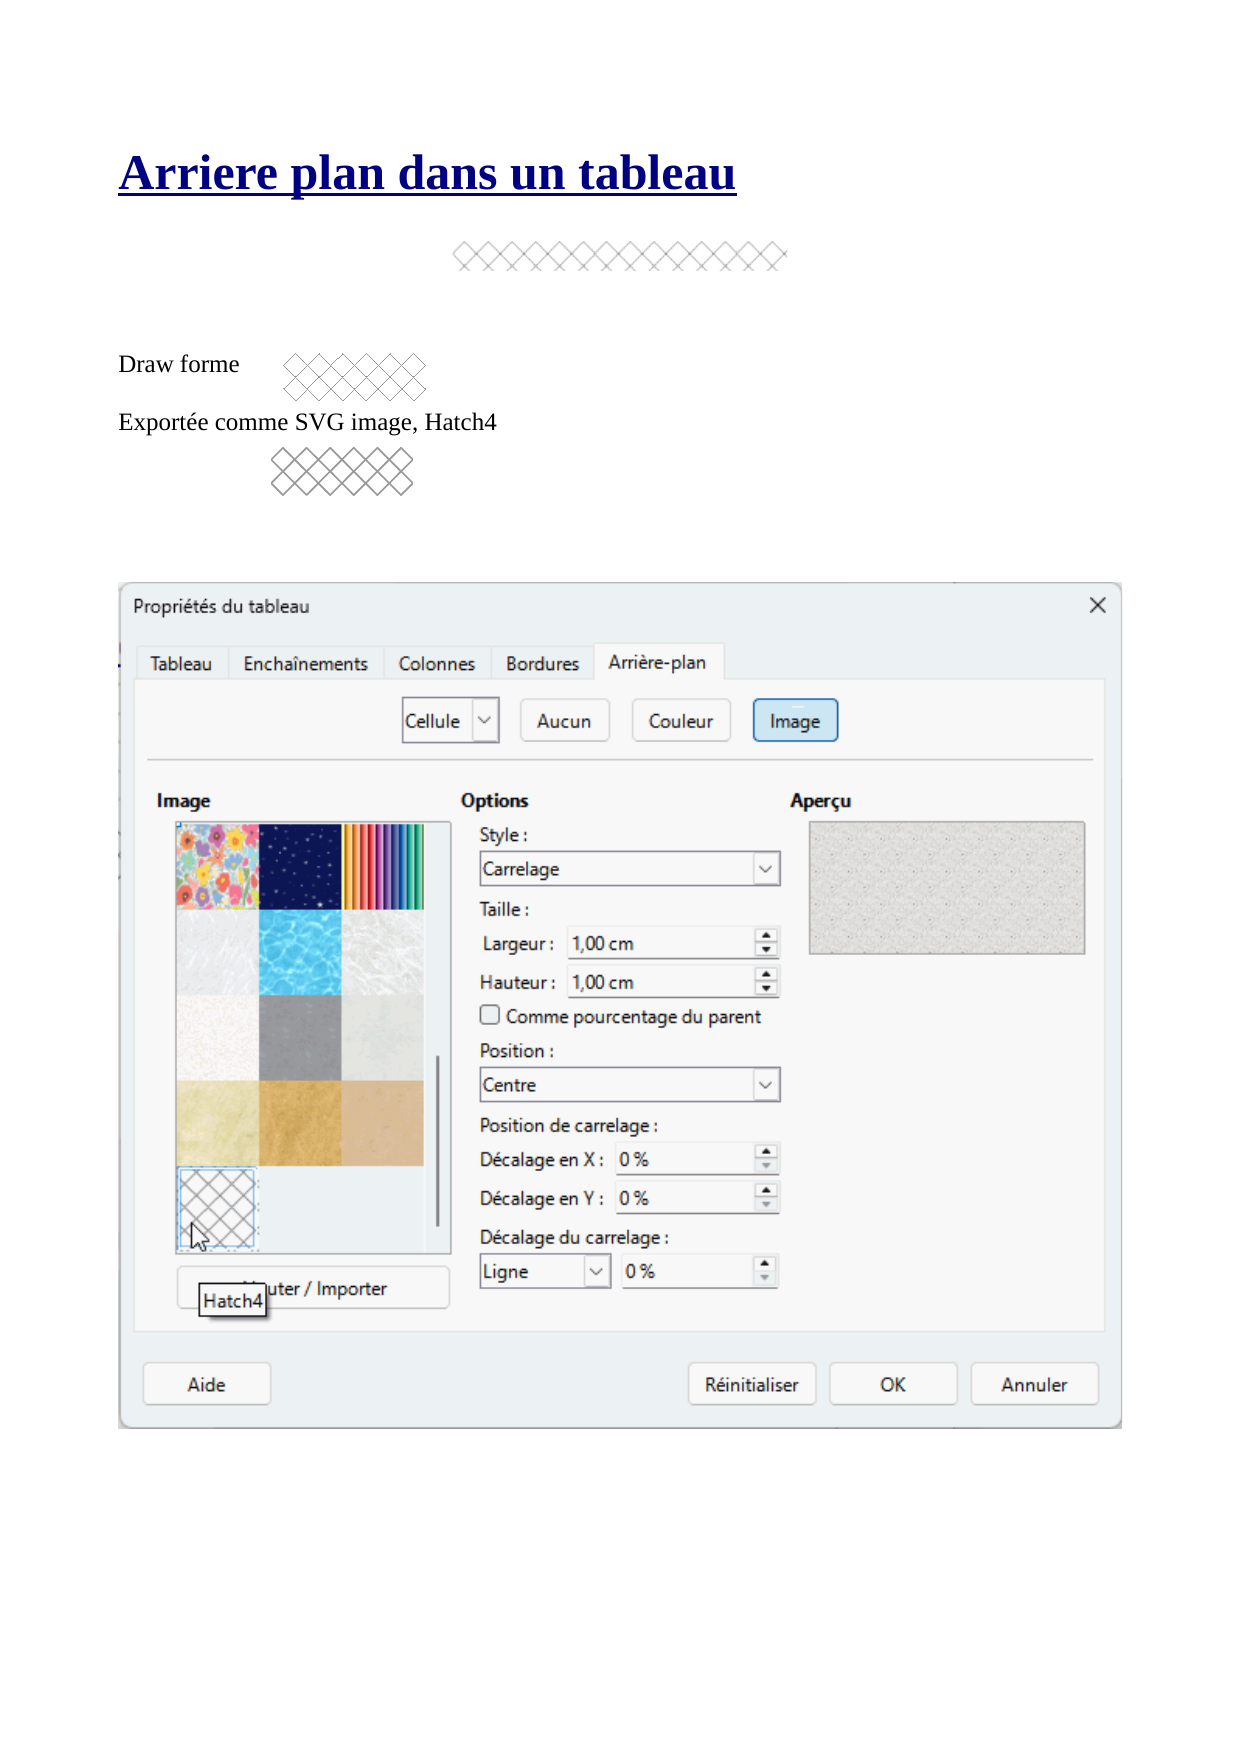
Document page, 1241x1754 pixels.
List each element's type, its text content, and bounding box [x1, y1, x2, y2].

table_cell [118, 242, 453, 271]
table_cell [118, 299, 453, 332]
subtitle Arriere plan dans un tableau [118, 143, 1122, 201]
table_header [118, 213, 453, 242]
text Exportée comme SVG image, Hatch4 [118, 407, 1122, 436]
table_cell [118, 271, 453, 299]
text Draw forme [118, 349, 1122, 378]
table_header [453, 213, 787, 242]
table_cell [788, 271, 1122, 299]
table_header [788, 213, 1122, 242]
picture [118, 582, 1123, 1429]
table_cell [788, 299, 1122, 332]
table_cell [453, 299, 787, 332]
table_cell [788, 242, 1122, 271]
table_cell [453, 271, 787, 299]
table_cell [453, 242, 787, 271]
